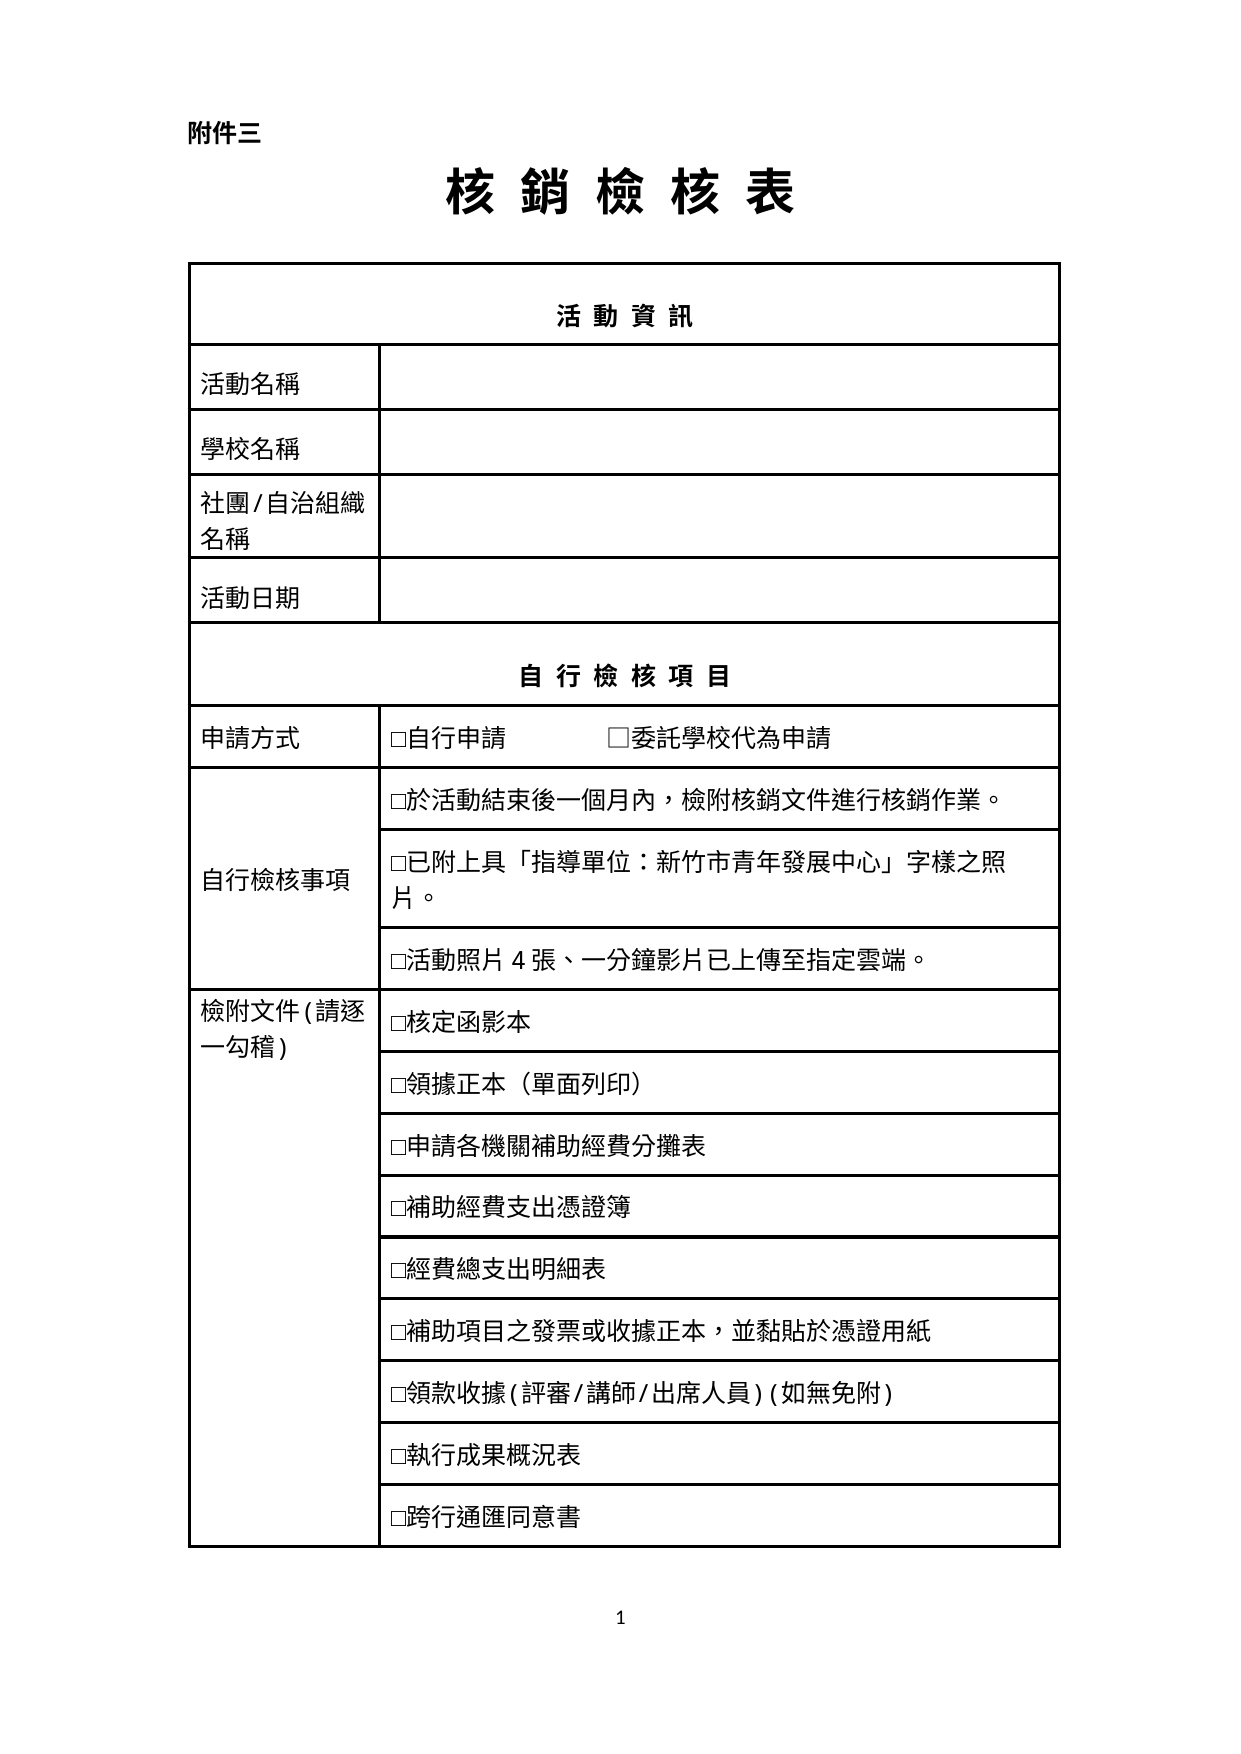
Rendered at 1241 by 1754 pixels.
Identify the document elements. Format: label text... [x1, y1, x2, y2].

table_cell □活動照片4張、一分鐘影片已上傳至指定雲端。 [381, 929, 1058, 988]
table_cell □申請各機關補助經費分攤表 [381, 1115, 1058, 1173]
table_cell □跨行通匯同意書 [381, 1486, 1058, 1545]
table_cell 申請方式 [191, 707, 378, 766]
table_cell 活動日期 [191, 559, 378, 621]
table_cell 活動名稱 [191, 346, 378, 408]
table_cell [381, 411, 1058, 473]
table_cell 自行檢核事項 [191, 769, 378, 988]
table_cell 檢附文件(請逐一勾稽) [191, 991, 378, 1545]
text 附件三 [187, 89, 1053, 152]
table_cell □領據正本（單面列印） [381, 1053, 1058, 1112]
text 核 銷 檢 核 表 [187, 152, 1053, 224]
table_cell 社團/自治組織名稱 [191, 476, 378, 556]
table_cell □自行申請 □委託學校代為申請 [381, 707, 1058, 766]
table_cell □於活動結束後一個月內，檢附核銷文件進行核銷作業。 [381, 769, 1058, 828]
table_cell □已附上具「指導單位：新竹市青年發展中心」字樣之照片。 [381, 831, 1058, 926]
table_cell □補助項目之發票或收據正本，並黏貼於憑證用紙 [381, 1300, 1058, 1359]
table_cell [381, 346, 1058, 408]
table_cell □執行成果概況表 [381, 1424, 1058, 1483]
table_cell □核定函影本 [381, 991, 1058, 1050]
table_cell □經費總支出明細表 [381, 1239, 1058, 1297]
table_cell 自 行 檢 核 項 目 [191, 624, 1058, 704]
table_cell [381, 476, 1058, 556]
table_cell □補助經費支出憑證簿 [381, 1177, 1058, 1235]
table_cell [381, 559, 1058, 621]
table_cell 學校名稱 [191, 411, 378, 473]
table_header 活 動 資 訊 [191, 265, 1058, 343]
table_cell □領款收據(評審/講師/出席人員)(如無免附) [381, 1362, 1058, 1421]
